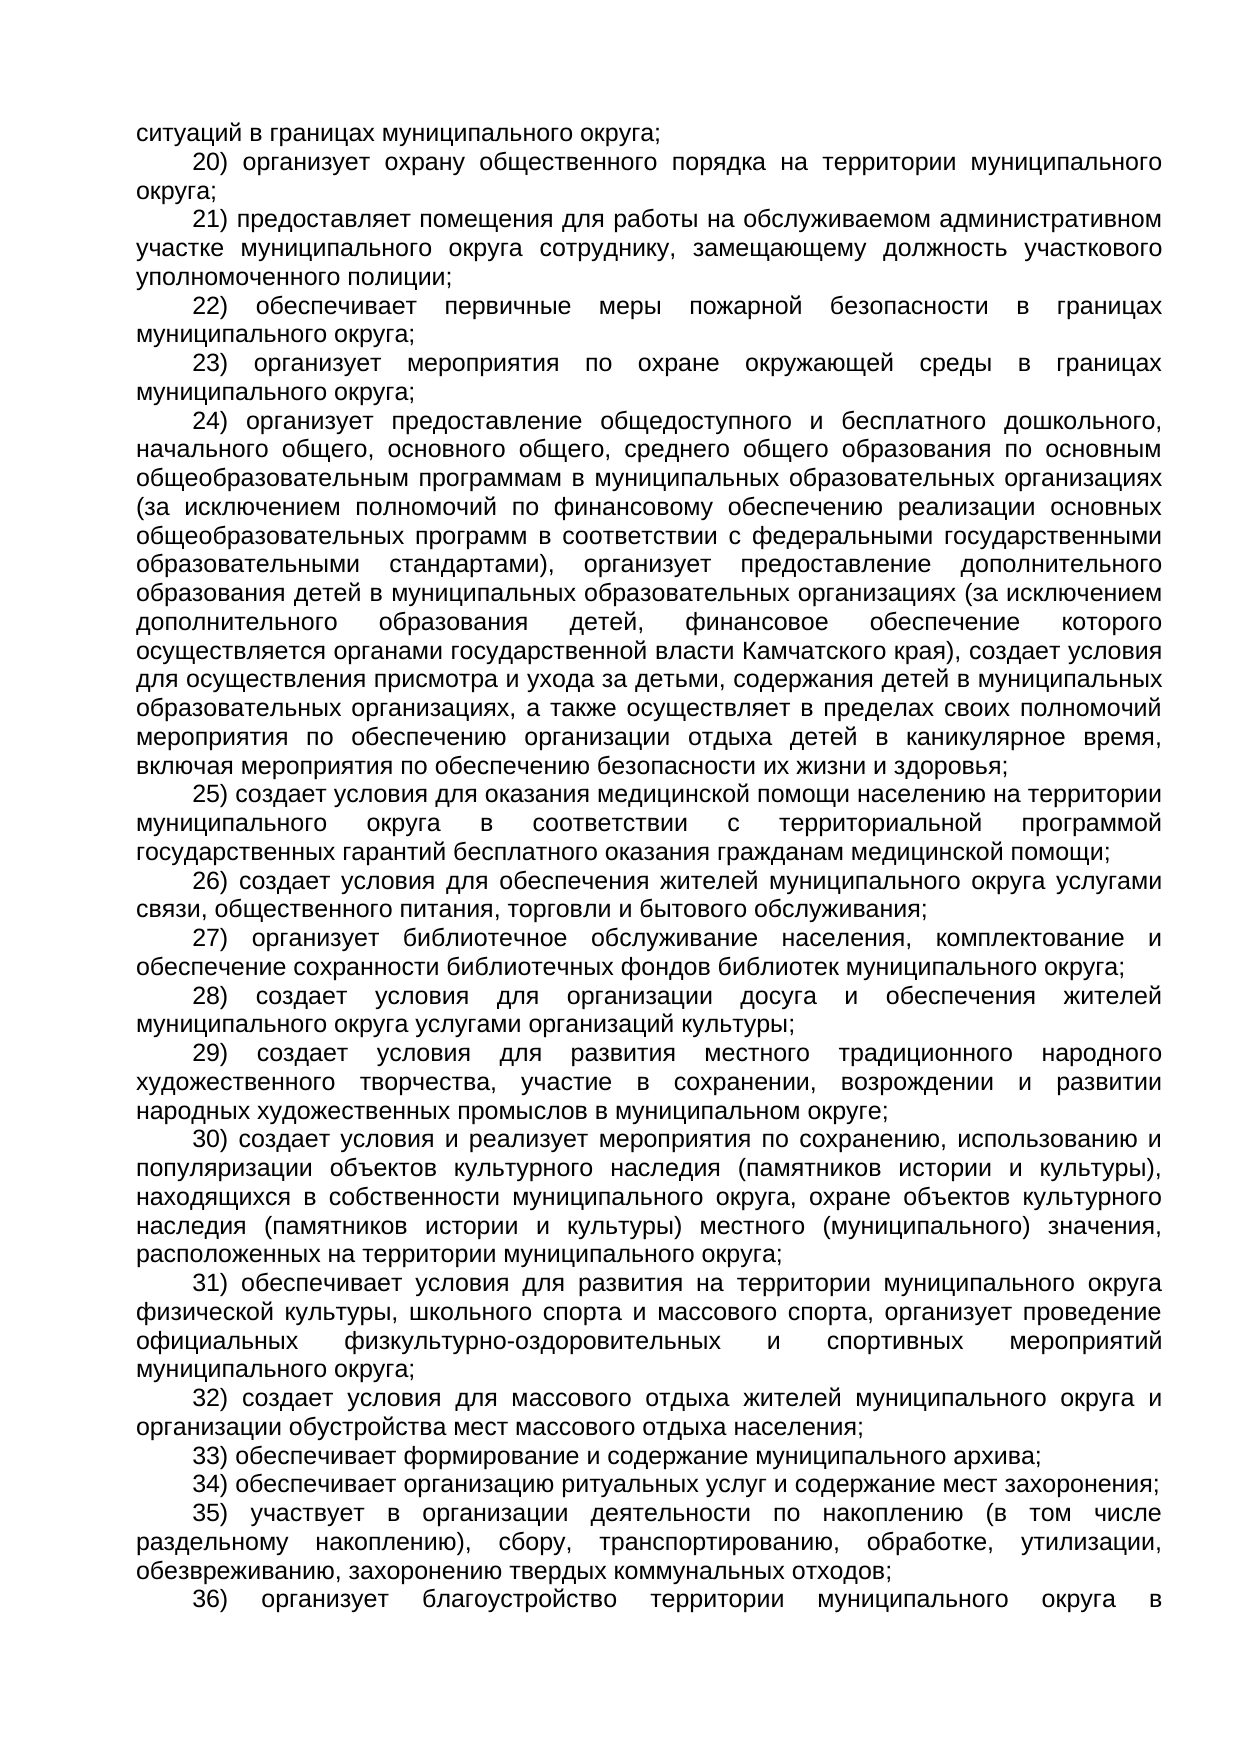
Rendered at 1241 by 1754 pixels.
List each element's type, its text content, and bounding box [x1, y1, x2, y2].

text 23) организует мероприятия по охране окружающей среды в границах муниципального округа; [136, 348, 1163, 406]
text 27) организует библиотечное обслуживание населения, комплектование и обеспечение сохранности библиотечных фондов библиотек муниципального округа; [136, 923, 1163, 981]
text 26) создает условия для обеспечения жителей муниципального округа услугами связи, общественного питания, торговли и бытового обслуживания; [136, 866, 1163, 923]
text 35) участвует в организации деятельности по накоплению (в том числе раздельному накоплению), сбору, транспортированию, обработке, утилизации, обезвреживанию, захоронению твердых коммунальных отходов; [136, 1498, 1163, 1584]
text 25) создает условия для оказания медицинской помощи населению на территории муниципального округа в соответствии с территориальной программой государственных гарантий бесплатного оказания гражданам медицинской помощи; [136, 779, 1163, 866]
text 36) организует благоустройство территории муниципального округа в [136, 1584, 1163, 1613]
text ситуаций в границах муниципального округа; [136, 118, 1163, 147]
text 30) создает условия и реализует мероприятия по сохранению, использованию и популяризации объектов культурного наследия (памятников истории и культуры), находящихся в собственности муниципального округа, охране объектов культурного наследия (памятников истории и культуры) местного (муниципального) значения, расположенных на территории муниципального округа; [136, 1124, 1163, 1268]
text 21) предоставляет помещения для работы на обслуживаемом административном участке муниципального округа сотруднику, замещающему должность участкового уполномоченного полиции; [136, 204, 1163, 291]
text 29) создает условия для развития местного традиционного народного художественного творчества, участие в сохранении, возрождении и развитии народных художественных промыслов в муниципальном округе; [136, 1038, 1163, 1124]
text 28) создает условия для организации досуга и обеспечения жителей муниципального округа услугами организаций культуры; [136, 981, 1163, 1038]
text 31) обеспечивает условия для развития на территории муниципального округа физической культуры, школьного спорта и массового спорта, организует проведение официальных физкультурно-оздоровительных и спортивных мероприятий муниципального округа; [136, 1268, 1163, 1383]
text 22) обеспечивает первичные меры пожарной безопасности в границах муниципального округа; [136, 291, 1163, 348]
text 32) создает условия для массового отдыха жителей муниципального округа и организации обустройства мест массового отдыха населения; [136, 1383, 1163, 1441]
text 34) обеспечивает организацию ритуальных услуг и содержание мест захоронения; [136, 1469, 1163, 1498]
text 33) обеспечивает формирование и содержание муниципального архива; [136, 1441, 1163, 1469]
text 24) организует предоставление общедоступного и бесплатного дошкольного, начального общего, основного общего, среднего общего образования по основным общеобразовательным программам в муниципальных образовательных организациях (за исключением полномочий по финансовому обеспечению реализации основных общеобразовательных программ в соответствии с федеральными государственными образовательными стандартами), организует предоставление дополнительного образования детей в муниципальных образовательных организациях (за исключением дополнительного образования детей, финансовое обеспечение которого осуществляется органами государственной власти Камчатского края), создает условия для осуществления присмотра и ухода за детьми, содержания детей в муниципальных образовательных организациях, а также осуществляет в пределах своих полномочий мероприятия по обеспечению организации отдыха детей в каникулярное время, включая мероприятия по обеспечению безопасности их жизни и здоровья; [136, 406, 1163, 779]
text 20) организует охрану общественного порядка на территории муниципального округа; [136, 147, 1163, 204]
